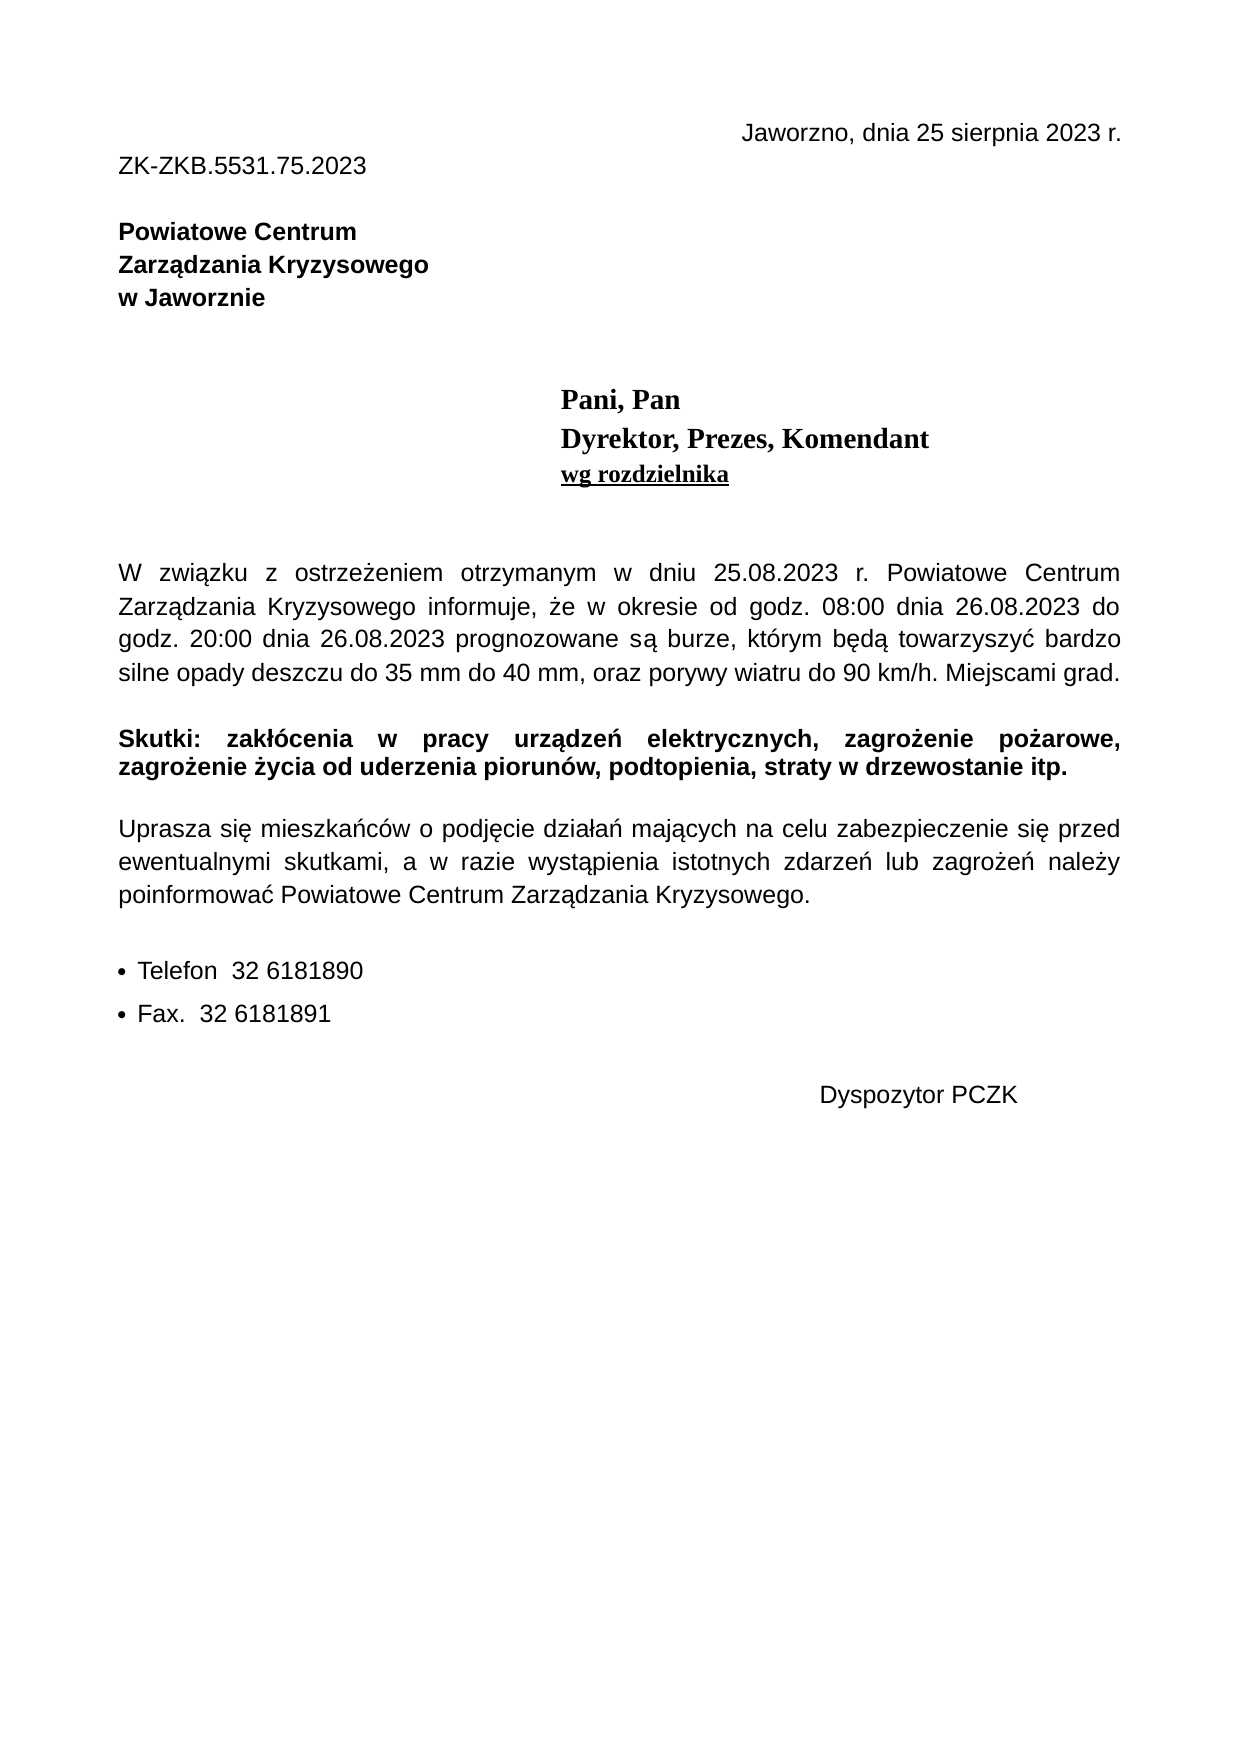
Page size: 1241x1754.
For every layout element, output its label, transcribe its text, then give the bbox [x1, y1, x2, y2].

text ZK-ZKB.5531.75.2023 [118, 151, 1122, 180]
text Uprasza się mieszkańców o podjęcie działań mających na celu zabezpieczenie się przed ewentualnymi skutkami, a w razie wystąpienia istotnych zdarzeń lub zagrożeń należy poinformować Powiatowe Centrum Zarządzania Kryzysowego. [118, 814, 1122, 909]
text Dyrektor, Prezes, Komendant [561, 421, 1122, 454]
text Zarządzania Kryzysowego [118, 250, 1122, 279]
text Dyspozytor PCZK [118, 1080, 1122, 1108]
text · Fax. 32 6181891 [118, 999, 1122, 1028]
text w Jaworznie [118, 283, 1122, 312]
text Pani, Pan [561, 382, 1122, 416]
text W związku z ostrzeżeniem otrzymanym w dniu 25.08.2023 r. Powiatowe Centrum Zarządzania Kryzysowego informuje, że w okresie od godz. 08:00 dnia 26.08.2023 do godz. 20:00 dnia 26.08.2023 prognozowane są burze, którym będą towarzyszyć bardzo silne opady deszczu do 35 mm do 40 mm, oraz porywy wiatru do 90 km/h. Miejscami grad. [118, 558, 1122, 686]
text Skutki: zakłócenia w pracy urządzeń elektrycznych, zagrożenie pożarowe, zagrożenie życia od uderzenia piorunów, podtopienia, straty w drzewostanie itp. [118, 723, 1122, 781]
text wg rozdzielnika [561, 459, 1122, 488]
text Jaworzno, dnia 25 sierpnia 2023 r. [118, 118, 1122, 147]
text Powiatowe Centrum [118, 217, 1122, 246]
text · Telefon 32 6181890 [118, 956, 1122, 984]
